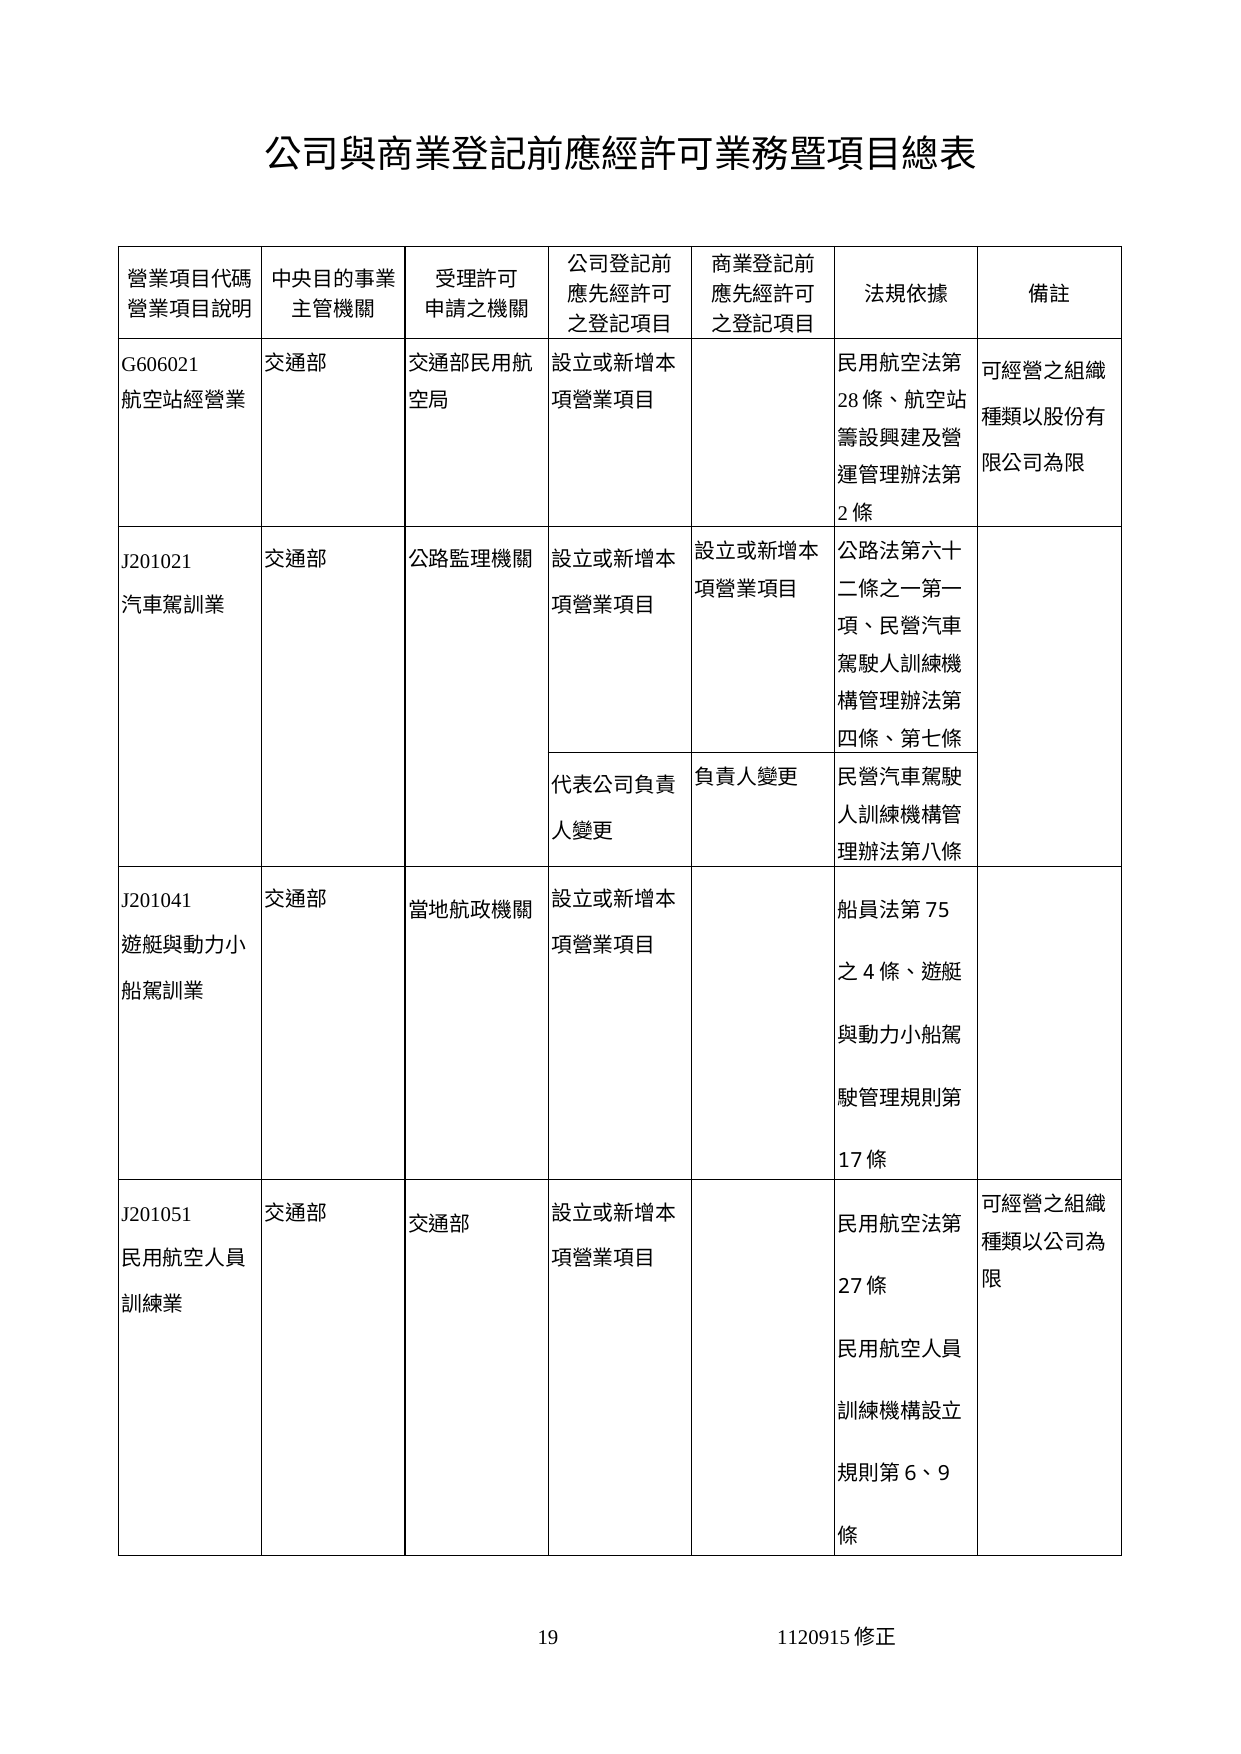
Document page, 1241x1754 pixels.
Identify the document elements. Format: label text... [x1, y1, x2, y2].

table_cell 交通部 [262, 339, 404, 526]
table_cell 交通部 [262, 1180, 404, 1555]
table_cell 可經營之組織種類以股份有限公司為限 [978, 339, 1121, 526]
table_cell J201021 汽車駕訓業 [119, 527, 261, 866]
table_cell 代表公司負責人變更 [549, 753, 691, 866]
table_cell 民營汽車駕駛人訓練機構管理辦法第八條 [835, 753, 977, 866]
table_header 中央目的事業主管機關 [262, 247, 404, 337]
table_header 備註 [978, 247, 1121, 337]
table_cell 交通部 [406, 1180, 548, 1555]
table_cell 民用航空法第28條、航空站籌設興建及營運管理辦法第2條 [835, 339, 977, 526]
table_cell 設立或新增本項營業項目 [549, 867, 691, 1179]
table_cell G606021 航空站經營業 [119, 339, 261, 526]
table_header 公司登記前 應先經許可 之登記項目 [549, 247, 691, 337]
table_cell J201051 民用航空人員訓練業 [119, 1180, 261, 1555]
table_cell [978, 867, 1121, 1179]
table_cell 設立或新增本項營業項目 [549, 527, 691, 752]
table_cell 當地航政機關 [406, 867, 548, 1179]
table_header 營業項目代碼 營業項目說明 [119, 247, 261, 337]
table_cell 交通部 [262, 867, 404, 1179]
table_cell 設立或新增本項營業項目 [692, 527, 834, 752]
table_cell J201041 遊艇與動力小船駕訓業 [119, 867, 261, 1179]
table_cell [692, 867, 834, 1179]
table_cell 公路法第六十二條之一第一項、民營汽車駕駛人訓練機構管理辦法第四條、第七條 [835, 527, 977, 752]
table_cell 公路監理機關 [406, 527, 548, 866]
table_cell 負責人變更 [692, 753, 834, 866]
table_cell 設立或新增本項營業項目 [549, 1180, 691, 1555]
table_cell [692, 339, 834, 526]
table_cell 交通部民用航空局 [406, 339, 548, 526]
table_cell 交通部 [262, 527, 404, 866]
table_header 法規依據 [835, 247, 977, 337]
table_cell 可經營之組織種類以公司為限 [978, 1180, 1121, 1555]
table_header 受理許可 申請之機關 [406, 247, 548, 337]
table_cell 設立或新增本項營業項目 [549, 339, 691, 526]
table_header 商業登記前 應先經許可 之登記項目 [692, 247, 834, 337]
table_cell [978, 527, 1121, 866]
table_cell [692, 1180, 834, 1555]
